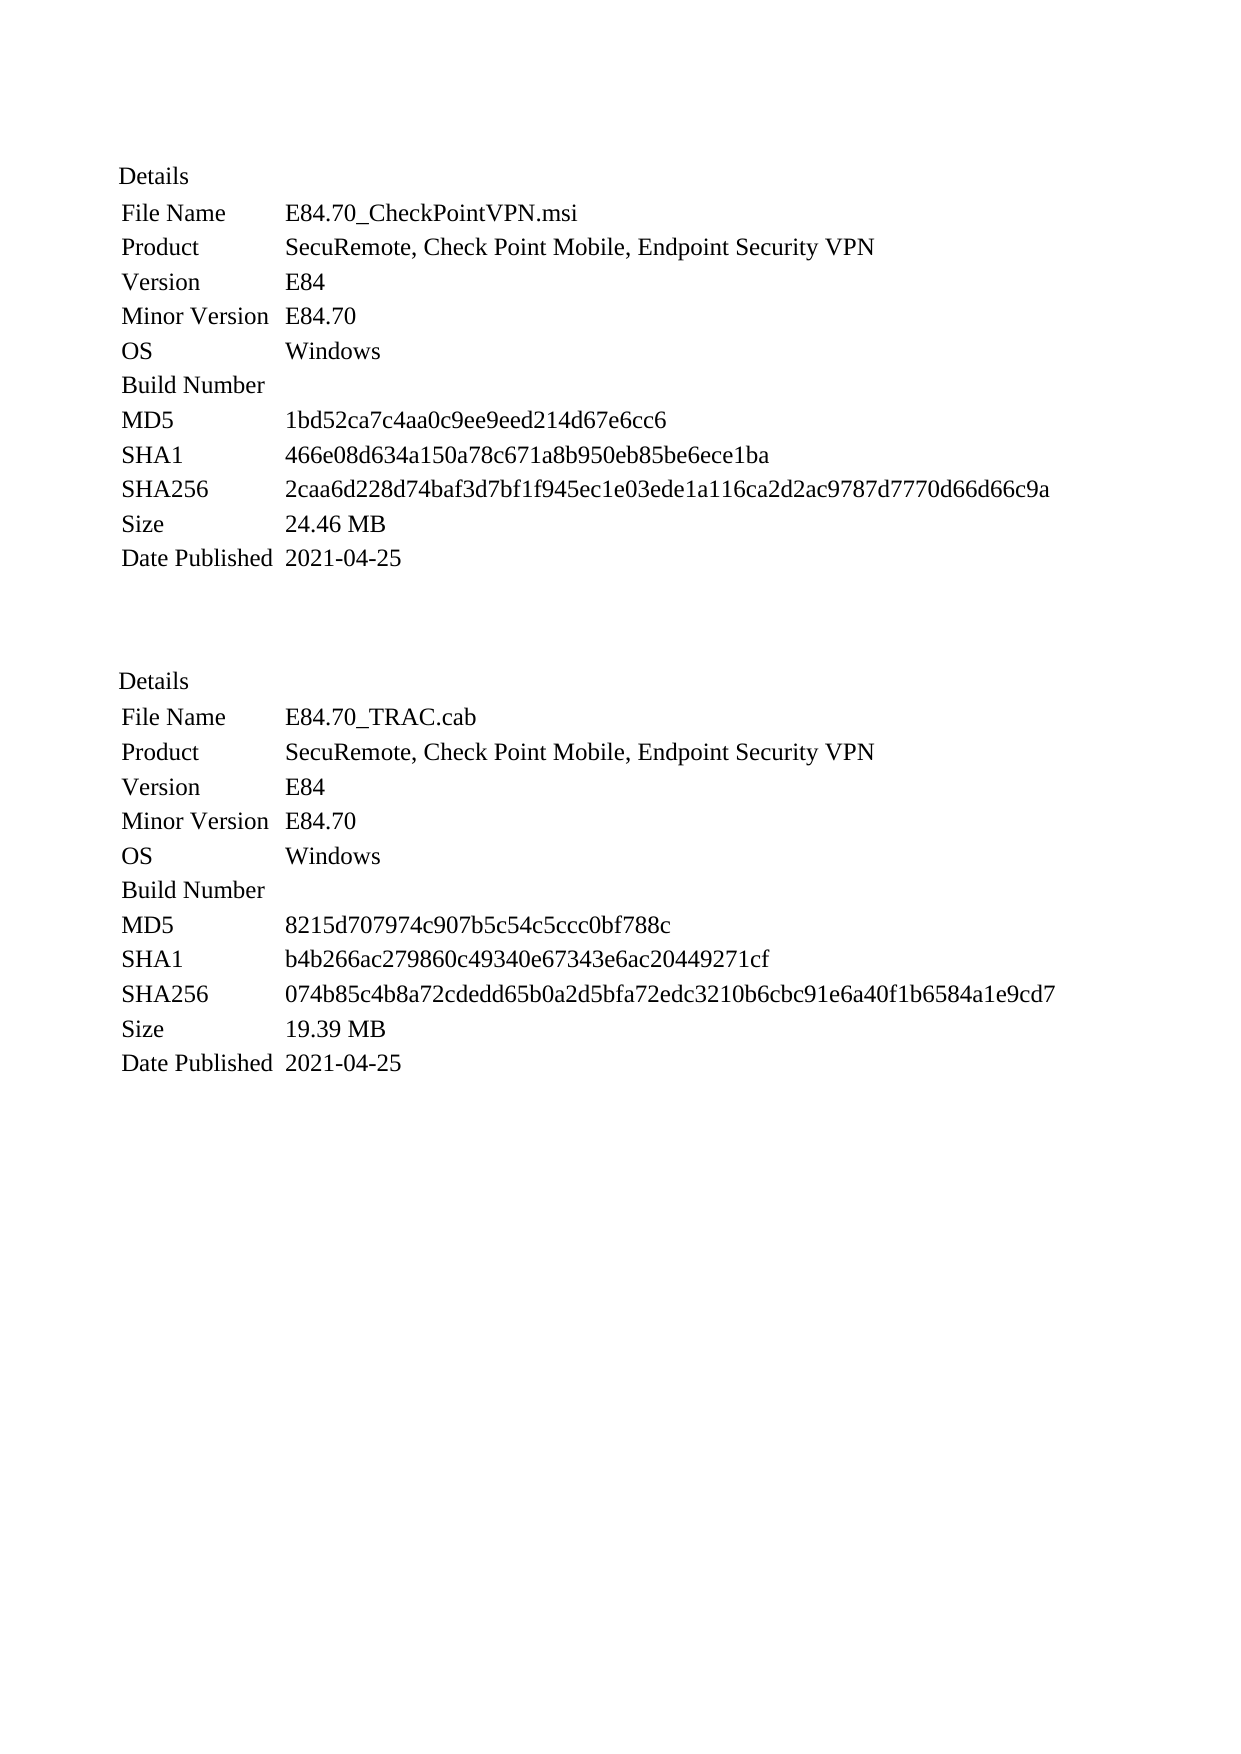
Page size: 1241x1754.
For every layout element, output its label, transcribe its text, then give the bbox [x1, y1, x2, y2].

table_cell 2021-04-25 [282, 541, 1062, 575]
table_cell [282, 368, 1062, 402]
table_cell Date Published [118, 1045, 282, 1080]
table_header File Name [118, 195, 282, 229]
table_cell Minor Version [118, 299, 282, 333]
table_cell OS [118, 838, 282, 872]
table_cell 1bd52ca7c4aa0c9ee9eed214d67e6cc6 [282, 402, 1062, 437]
text Details [118, 161, 1122, 190]
table_cell Windows [282, 333, 1062, 368]
table_cell E84 [282, 264, 1062, 298]
table_cell SHA256 [118, 976, 282, 1011]
table_cell Windows [282, 838, 1068, 872]
table_cell MD5 [118, 402, 282, 437]
table_cell Size [118, 1011, 282, 1045]
text Details [118, 666, 1122, 695]
table_cell 2caa6d228d74baf3d7bf1f945ec1e03ede1a116ca2d2ac9787d7770d66d66c9a [282, 471, 1062, 506]
table_cell 24.46 MB [282, 506, 1062, 541]
table_cell [282, 873, 1068, 907]
table_cell SHA1 [118, 437, 282, 471]
table_cell OS [118, 333, 282, 368]
table_header E84.70_CheckPointVPN.msi [282, 195, 1062, 229]
table_cell Size [118, 506, 282, 541]
table_cell E84 [282, 769, 1068, 803]
table_cell SecuRemote, Check Point Mobile, Endpoint Security VPN [282, 229, 1062, 264]
table_cell Build Number [118, 873, 282, 907]
table_cell SHA256 [118, 471, 282, 506]
table_cell Minor Version [118, 803, 282, 838]
table_cell SecuRemote, Check Point Mobile, Endpoint Security VPN [282, 734, 1068, 769]
table_cell 8215d707974c907b5c54c5ccc0bf788c [282, 907, 1068, 942]
table_cell MD5 [118, 907, 282, 942]
table_cell 074b85c4b8a72cdedd65b0a2d5bfa72edc3210b6cbc91e6a40f1b6584a1e9cd7 [282, 976, 1068, 1011]
table_cell 466e08d634a150a78c671a8b950eb85be6ece1ba [282, 437, 1062, 471]
table_cell Version [118, 264, 282, 298]
table_header File Name [118, 700, 282, 734]
table_cell b4b266ac279860c49340e67343e6ac20449271cf [282, 942, 1068, 976]
table_cell 2021-04-25 [282, 1045, 1068, 1080]
table_cell 19.39 MB [282, 1011, 1068, 1045]
table_cell Date Published [118, 541, 282, 575]
table_cell SHA1 [118, 942, 282, 976]
table_header E84.70_TRAC.cab [282, 700, 1068, 734]
table_cell Build Number [118, 368, 282, 402]
table_cell Product [118, 734, 282, 769]
table_cell E84.70 [282, 803, 1068, 838]
table_cell E84.70 [282, 299, 1062, 333]
table_cell Version [118, 769, 282, 803]
table_cell Product [118, 229, 282, 264]
